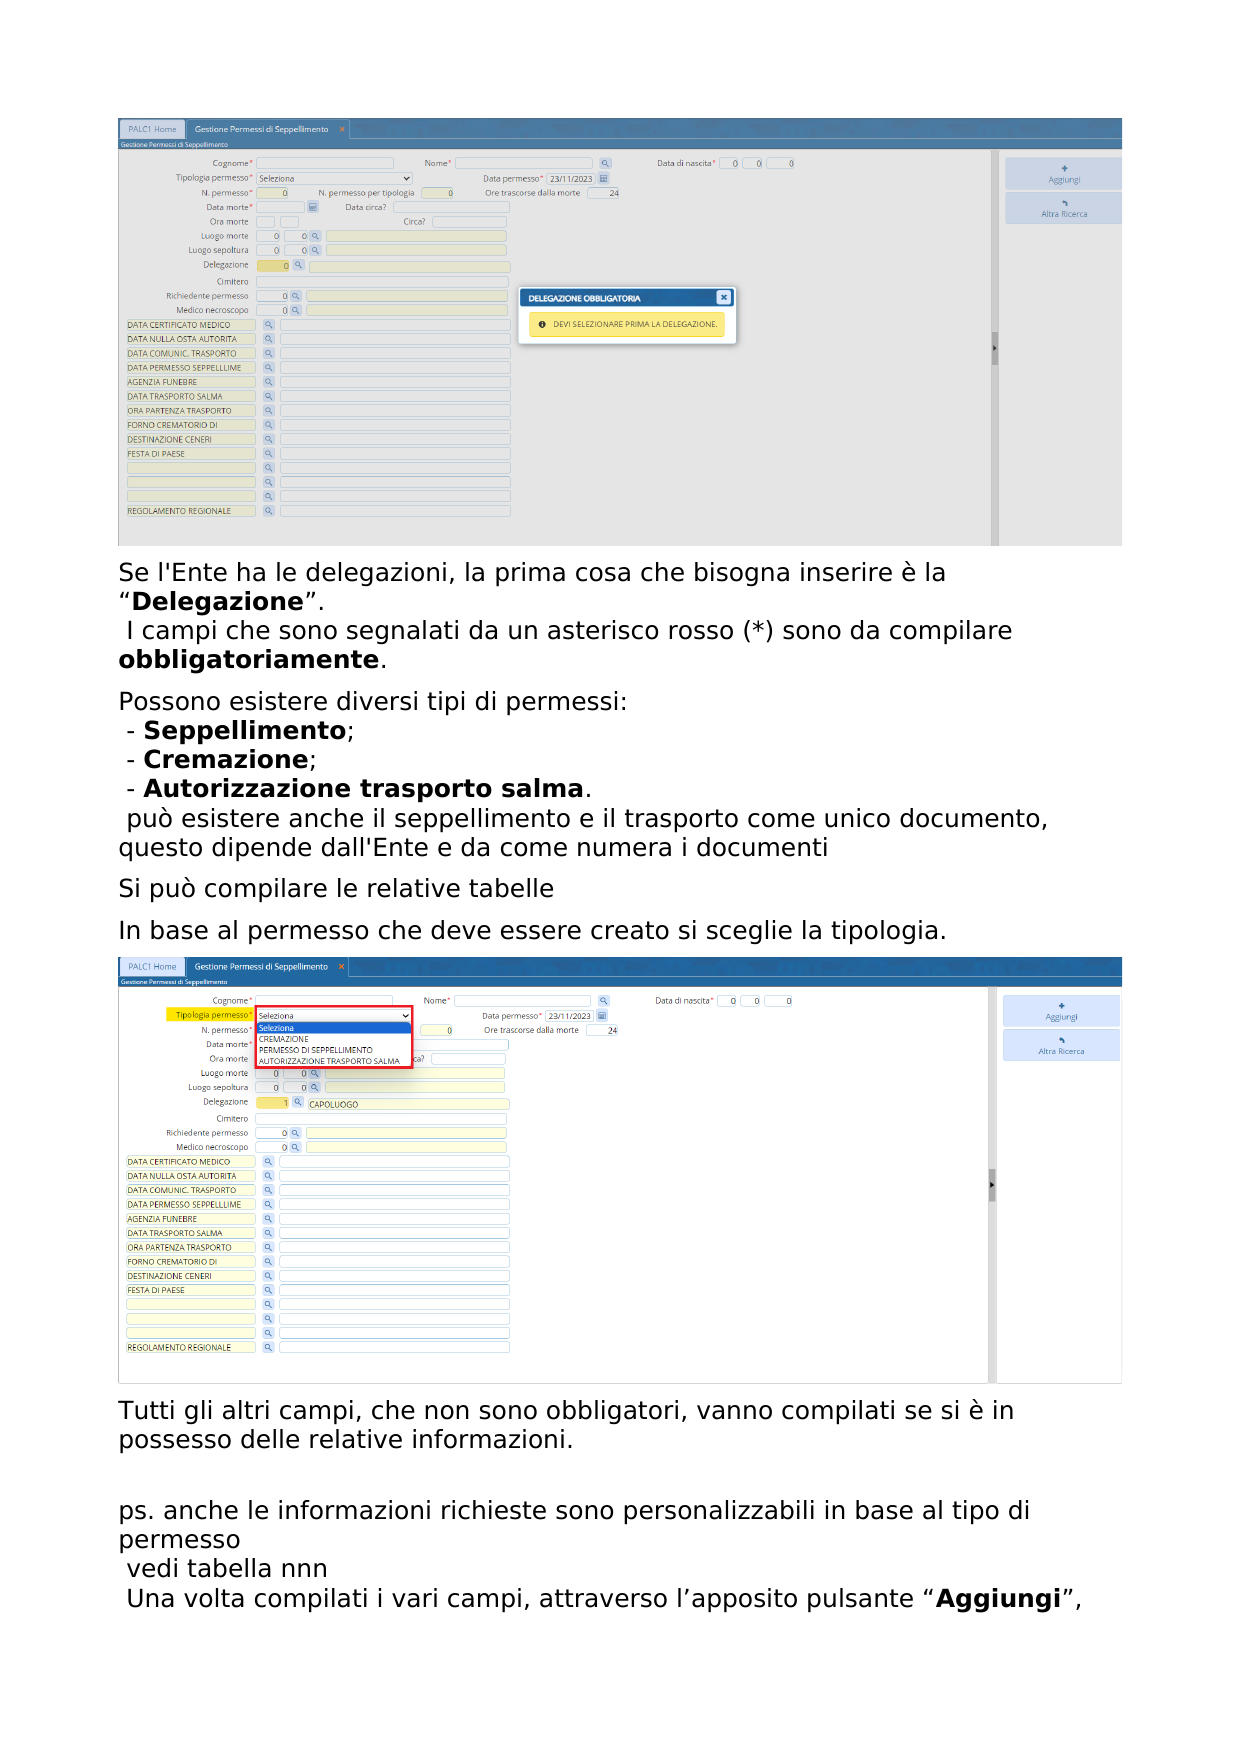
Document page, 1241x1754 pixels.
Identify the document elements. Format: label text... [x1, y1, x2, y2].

text In base al permesso che deve essere creato si sceglie la tipologia. [118, 916, 1122, 945]
text Possono esistere diversi tipi di permessi: - Seppellimento; - Cremazione; - Autorizzazione trasporto salma. può esistere anche il seppellimento e il trasporto come unico documento, questo dipende dall'Ente e da come numera i documenti [118, 687, 1122, 862]
text ps. anche le informazioni richieste sono personalizzabili in base al tipo di permesso vedi tabella nnn Una volta compilati i vari campi, attraverso l’apposito pulsante “Aggiungi”, [118, 1496, 1122, 1613]
text Tutti gli altri campi, che non sono obbligatori, vanno compilati se si è in possesso delle relative informazioni. [118, 1396, 1122, 1484]
picture [118, 118, 1123, 546]
text Si può compilare le relative tabelle [118, 874, 1122, 904]
picture [118, 957, 1123, 1384]
text Se l'Ente ha le delegazioni, la prima cosa che bisogna inserire è la “Delegazione”. I campi che sono segnalati da un asterisco rosso (*) sono da compilare obbligatoriamente. [118, 558, 1122, 674]
